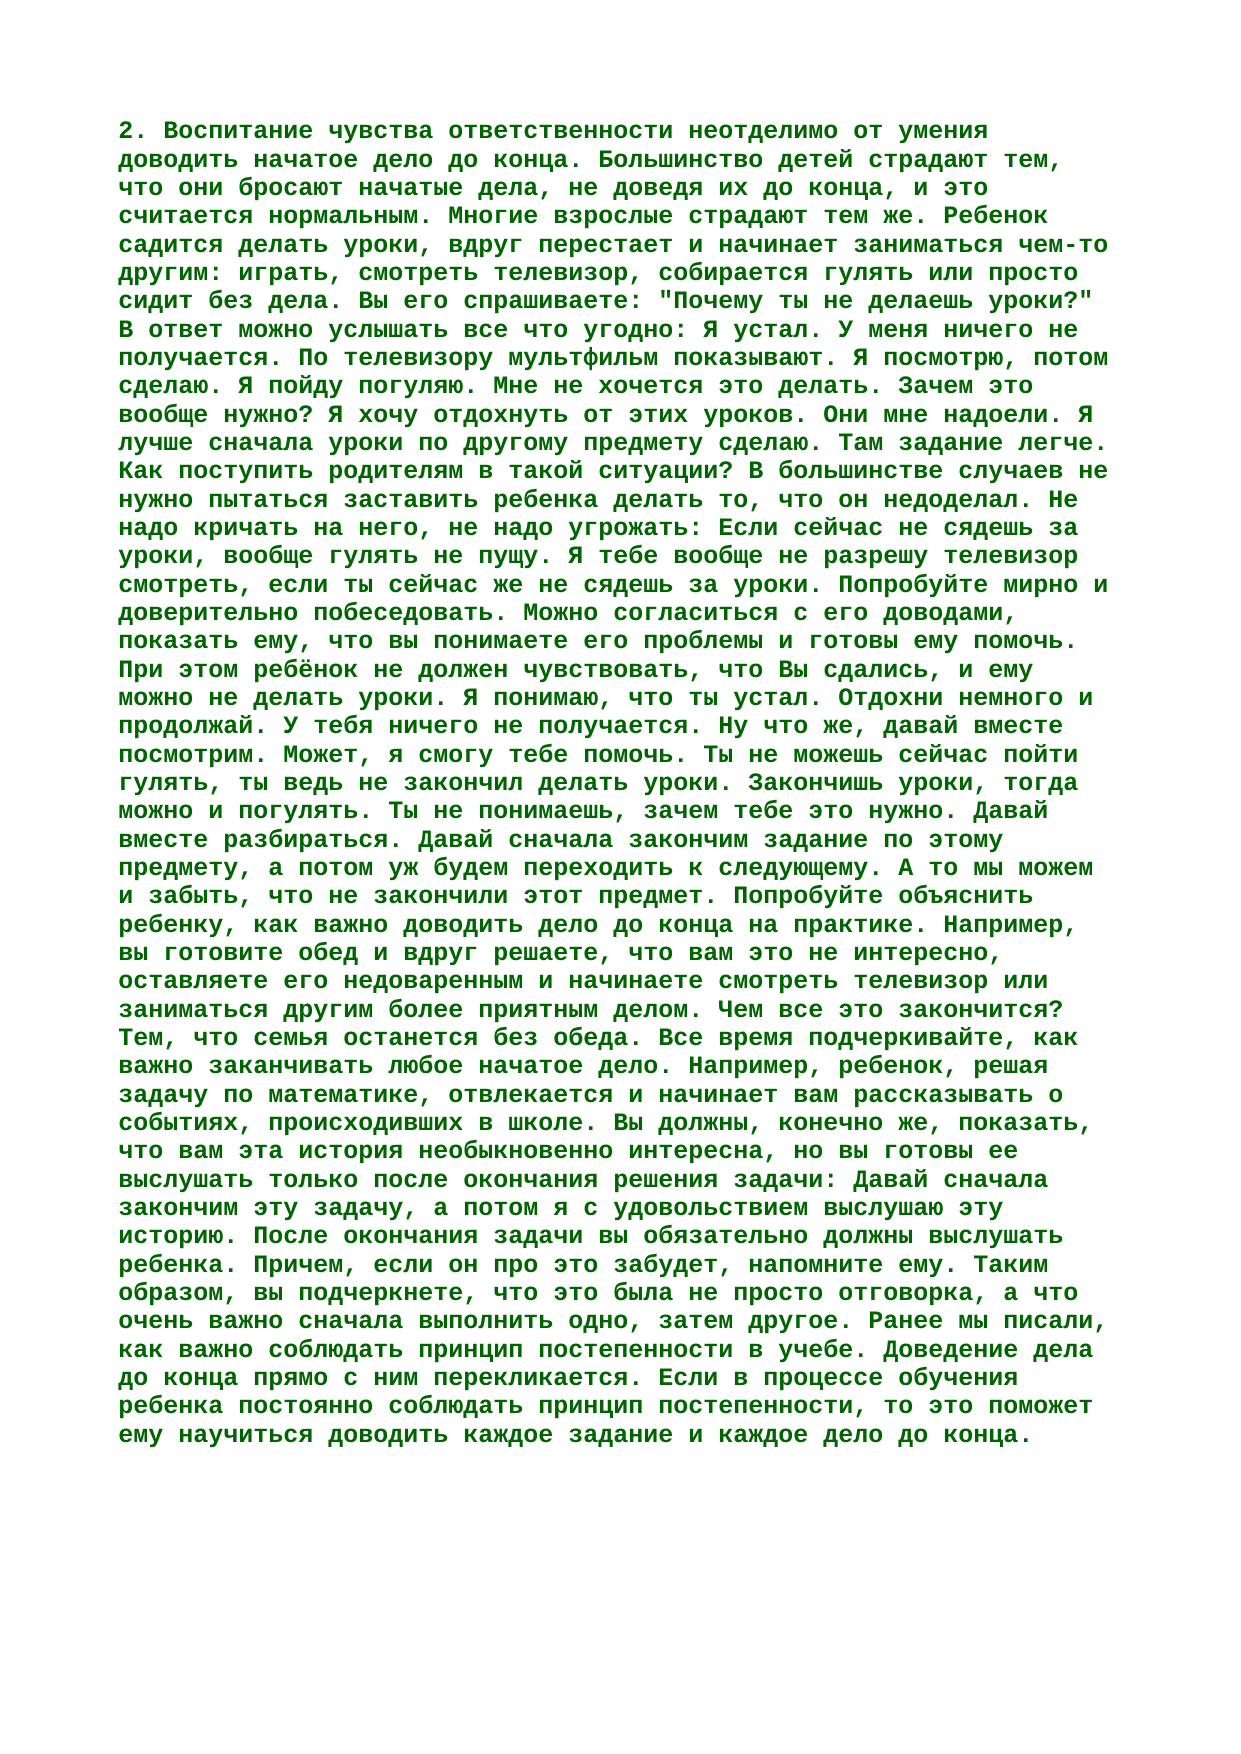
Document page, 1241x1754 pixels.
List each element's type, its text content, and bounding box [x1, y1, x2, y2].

subtitle 2. Воспитание чувства ответственности неотделимо от умения доводить начатое дело до конца. Большинство детей страдают тем, что они бросают начатые дела, не доведя их до конца, и это считается нормальным. Многие взрослые страдают тем же. Ребенок садится делать уроки, вдруг перестает и начинает заниматься чем-то другим: играть, смотреть телевизор, собирается гулять или просто сидит без дела. Вы его спрашиваете: "Почему ты не делаешь уроки?" В ответ можно услышать все что угодно: Я устал. У меня ничего не получается. По телевизору мультфильм показывают. Я посмотрю, потом сделаю. Я пойду погуляю. Мне не хочется это делать. Зачем это вообще нужно? Я хочу отдохнуть от этих уроков. Они мне надоели. Я лучше сначала уроки по другому предмету сделаю. Там задание легче. Как поступить родителям в такой ситуации? В большинстве случаев не нужно пытаться заставить ребенка делать то, что он недоделал. Не надо кричать на него, не надо угрожать: Если сейчас не сядешь за уроки, вообще гулять не пущу. Я тебе вообще не разрешу телевизор смотреть, если ты сейчас же не сядешь за уроки. Попробуйте мирно и доверительно побеседовать. Можно согласиться с его доводами, показать ему, что вы понимаете его проблемы и готовы ему помочь. При этом ребёнок не должен чувствовать, что Вы сдались, и ему можно не делать уроки. Я понимаю, что ты устал. Отдохни немного и продолжай. У тебя ничего не получается. Ну что же, давай вместе посмотрим. Может, я смогу тебе помочь. Ты не можешь сейчас пойти гулять, ты ведь не закончил делать уроки. Закончишь уроки, тогда можно и погулять. Ты не понимаешь, зачем тебе это нужно. Давай вместе разбираться. Давай сначала закончим задание по этому предмету, а потом уж будем переходить к следующему. А то мы можем и забыть, что не закончили этот предмет. Попробуйте объяснить ребенку, как важно доводить дело до конца на практике. Например, вы готовите обед и вдруг решаете, что вам это не интересно, оставляете его недоваренным и начинаете смотреть телевизор или заниматься другим более приятным делом. Чем все это закончится? Тем, что семья останется без обеда. Все время подчеркивайте, как важно заканчивать любое начатое дело. Например, ребенок, решая задачу по математике, отвлекается и начинает вам рассказывать о событиях, происходивших в школе. Вы должны, конечно же, показать, что вам эта история необыкновенно интересна, но вы готовы ее выслушать только после окончания решения задачи: Давай сначала закончим эту задачу, а потом я с удовольствием выслушаю эту историю. После окончания задачи вы обязательно должны выслушать ребенка. Причем, если он про это забудет, напомните ему. Таким образом, вы подчеркнете, что это была не просто отговорка, а что очень важно сначала выполнить одно, затем другое. Ранее мы писали, как важно соблюдать принцип постепенности в учебе. Доведение дела до конца прямо с ним перекликается. Если в процессе обучения ребенка постоянно соблюдать принцип постепенности, то это поможет ему научиться доводить каждое задание и каждое дело до конца. [118, 118, 1122, 1450]
